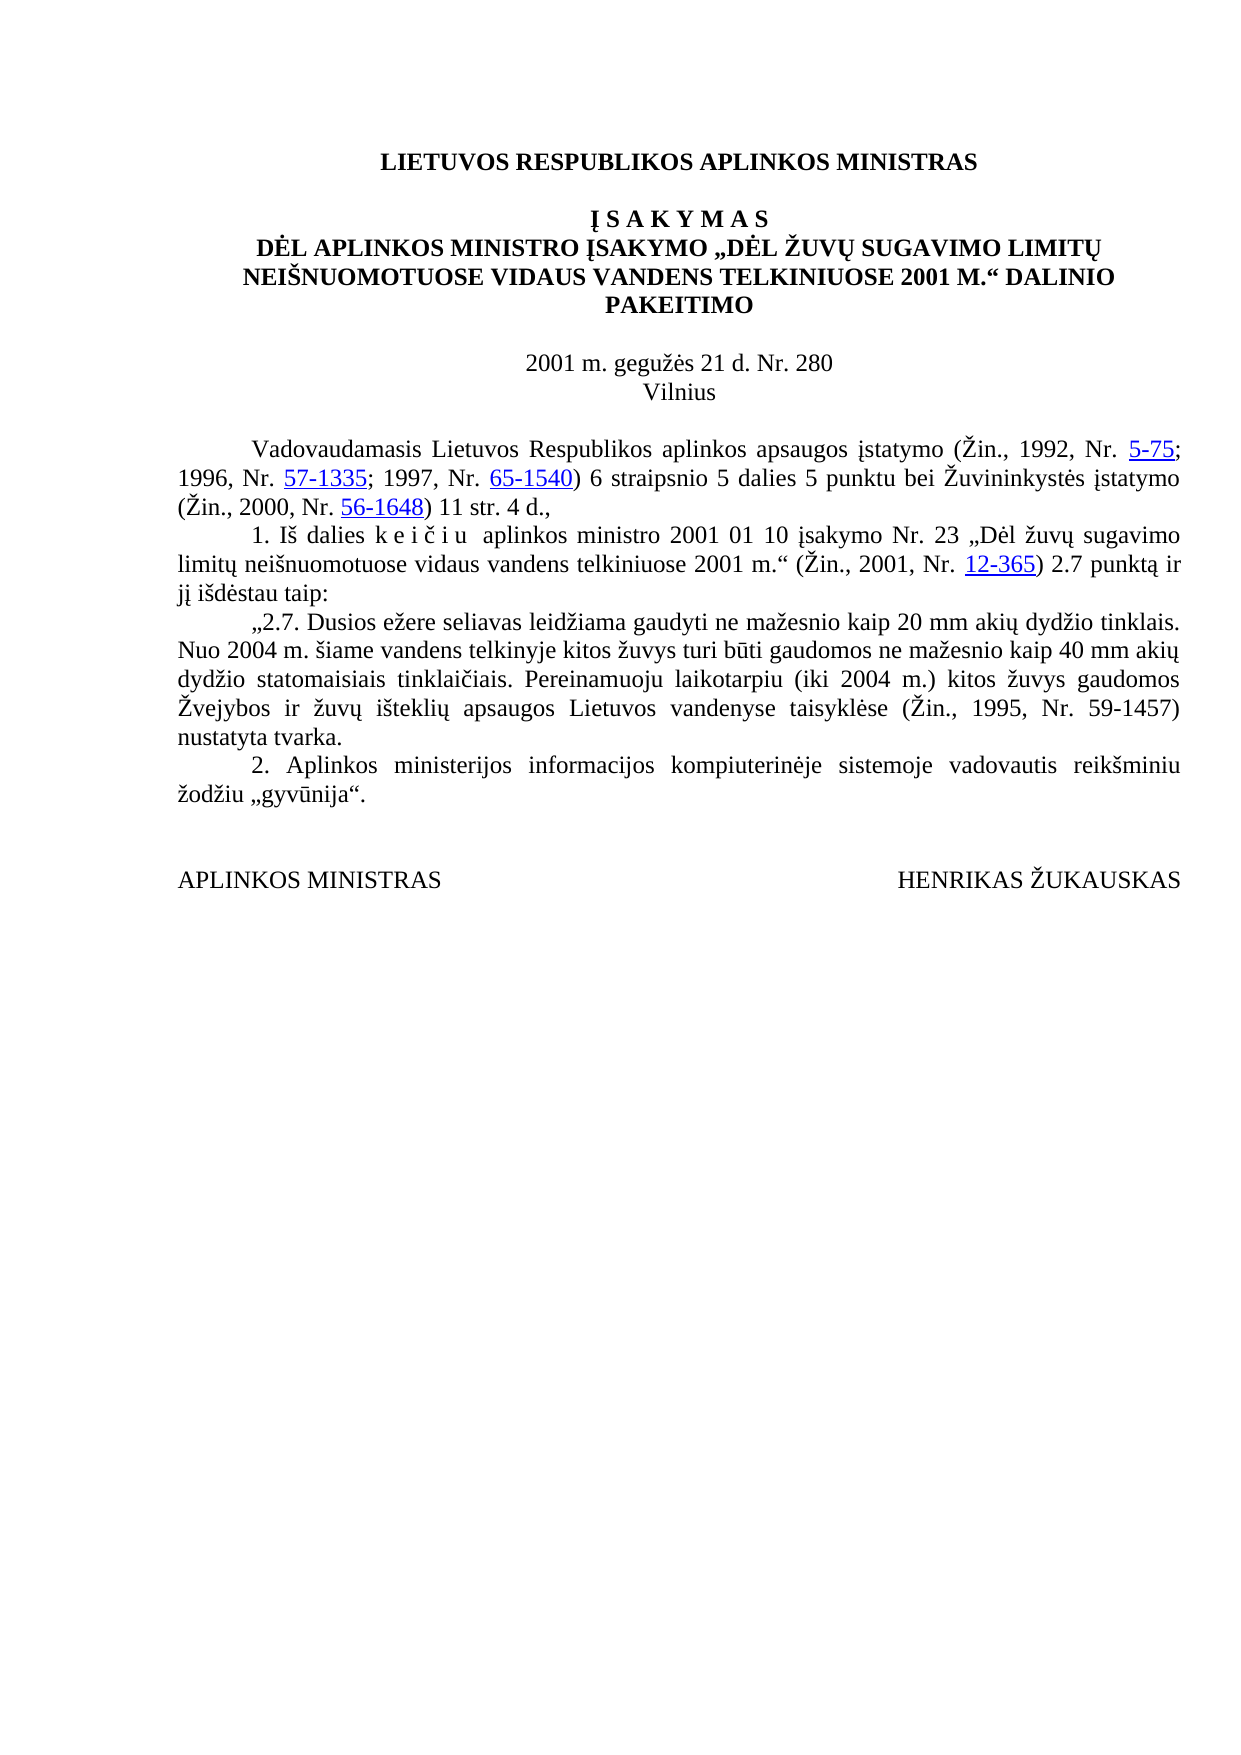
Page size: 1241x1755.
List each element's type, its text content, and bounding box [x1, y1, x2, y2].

text 1. Iš dalies keičiu aplinkos ministro 2001 01 10 įsakymo Nr. 23 „Dėl žuvų sugavimo limitų neišnuomotuose vidaus vandens telkiniuose 2001 m.“ (Žin., 2001, Nr. 12-365) 2.7 punktą ir jį išdėstau taip: [177, 521, 1181, 607]
text DĖL APLINKOS MINISTRO ĮSAKYMO „DĖL ŽUVŲ SUGAVIMO LIMITŲ NEIŠNUOMOTUOSE VIDAUS VANDENS TELKINIUOSE 2001 M.“ DALINIO PAKEITIMO [177, 233, 1181, 319]
text LIETUVOS RESPUBLIKOS APLINKOS MINISTRAS [177, 147, 1181, 176]
text APLINKOS MINISTRAS HENRIKAS ŽUKAUSKAS [177, 866, 1181, 894]
text „2.7. Dusios ežere seliavas leidžiama gaudyti ne mažesnio kaip 20 mm akių dydžio tinklais. Nuo 2004 m. šiame vandens telkinyje kitos žuvys turi būti gaudomos ne mažesnio kaip 40 mm akių dydžio statomaisiais tinklaičiais. Pereinamuoju laikotarpiu (iki 2004 m.) kitos žuvys gaudomos Žvejybos ir žuvų išteklių apsaugos Lietuvos vandenyse taisyklėse (Žin., 1995, Nr. 59-1457) nustatyta tvarka. [177, 607, 1181, 751]
text Vadovaudamasis Lietuvos Respublikos aplinkos apsaugos įstatymo (Žin., 1992, Nr. 5-75; 1996, Nr. 57-1335; 1997, Nr. 65-1540) 6 straipsnio 5 dalies 5 punktu bei Žuvininkystės įstatymo (Žin., 2000, Nr. 56-1648) 11 str. 4 d., [177, 434, 1181, 521]
text Į S A K Y M A S [177, 204, 1181, 233]
text 2001 m. gegužės 21 d. Nr. 280 [177, 348, 1181, 377]
text Vilnius [177, 377, 1181, 406]
text 2. Aplinkos ministerijos informacijos kompiuterinėje sistemoje vadovautis reikšminiu žodžiu „gyvūnija“. [177, 751, 1181, 808]
